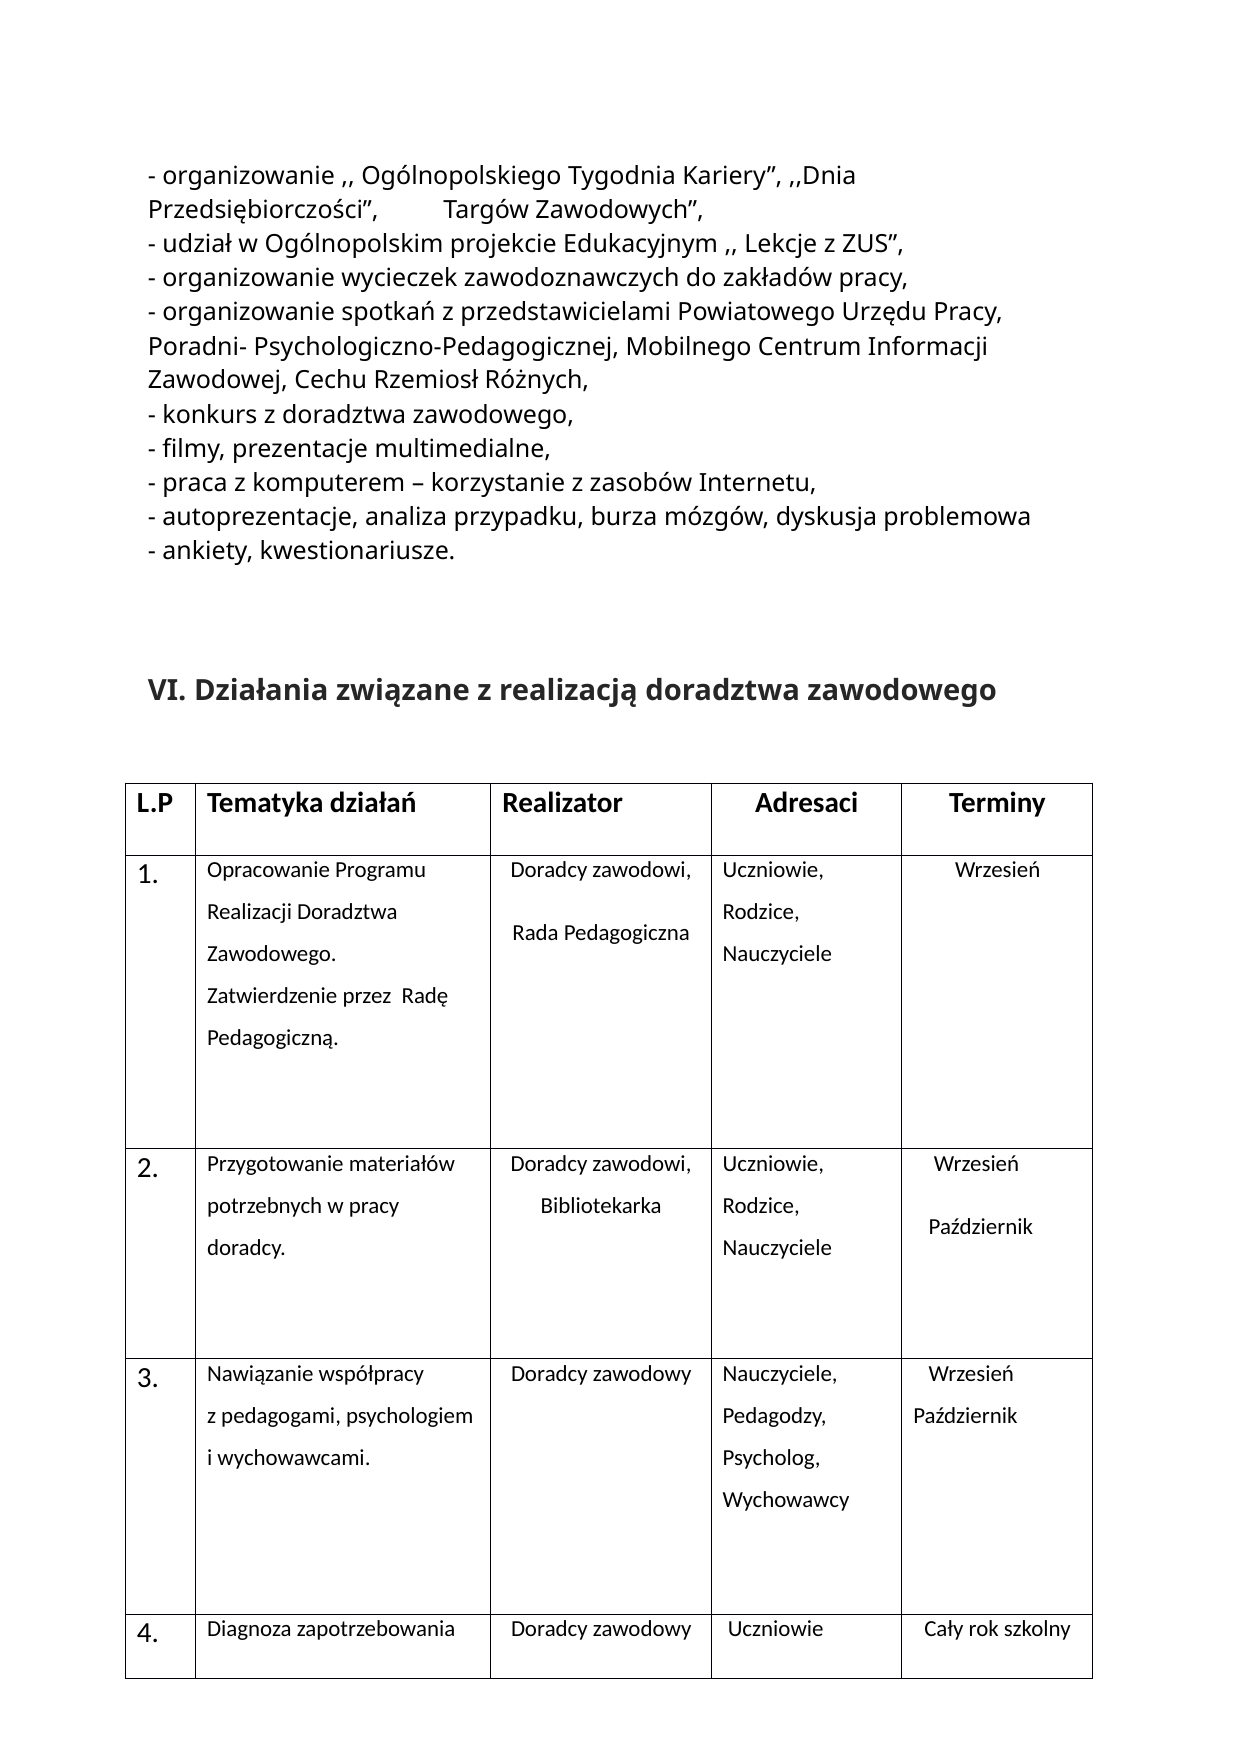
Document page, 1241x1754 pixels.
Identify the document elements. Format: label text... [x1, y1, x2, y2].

table_cell Uczniowie, Rodzice, Nauczyciele [712, 856, 901, 1148]
table_header L.P [126, 784, 195, 854]
table_cell Doradcy zawodowi, Bibliotekarka [491, 1149, 711, 1358]
table_cell 3. [126, 1359, 195, 1613]
table_cell Uczniowie, Rodzice, Nauczyciele [712, 1149, 901, 1358]
text - praca z komputerem – korzystanie z zasobów Internetu, [148, 464, 1093, 498]
table_cell Diagnoza zapotrzebowania [196, 1615, 490, 1678]
table_cell Wrzesień [902, 856, 1092, 1148]
table_cell Uczniowie [712, 1615, 901, 1678]
text VI. Działania związane z realizacją doradztwa zawodowego [148, 669, 1093, 708]
table_cell 1. [126, 856, 195, 1148]
table_cell Cały rok szkolny [902, 1615, 1092, 1678]
table_cell Nawiązanie współpracy z pedagogami, psychologiem i wychowawcami. [196, 1359, 490, 1613]
table_header Adresaci [712, 784, 901, 854]
table_cell Doradcy zawodowy [491, 1359, 711, 1613]
table_cell Wrzesień Październik [902, 1359, 1092, 1613]
table_cell Opracowanie Programu Realizacji Doradztwa Zawodowego. Zatwierdzenie przez Radę Pedagogiczną. [196, 856, 490, 1148]
table_cell 2. [126, 1149, 195, 1358]
text - organizowanie spotkań z przedstawicielami Powiatowego Urzędu Pracy, Poradni- Psychologiczno-Pedagogicznej, Mobilnego Centrum Informacji Zawodowej, Cechu Rzemiosł Różnych, - konkurs z doradztwa zawodowego, [148, 294, 1093, 430]
table_cell Wrzesień Październik [902, 1149, 1092, 1358]
text - autoprezentacje, analiza przypadku, burza mózgów, dyskusja problemowa - ankiety, kwestionariusze. [148, 498, 1093, 567]
table_header Terminy [902, 784, 1092, 854]
table_header Realizator [491, 784, 711, 854]
table_cell 4. [126, 1615, 195, 1678]
table_cell Nauczyciele, Pedagodzy, Psycholog, Wychowawcy [712, 1359, 901, 1613]
table_cell Doradcy zawodowy [491, 1615, 711, 1678]
table_cell Doradcy zawodowi, Rada Pedagogiczna [491, 856, 711, 1148]
table_header Tematyka działań [196, 784, 490, 854]
table_cell Przygotowanie materiałów potrzebnych w pracy doradcy. [196, 1149, 490, 1358]
text - organizowanie ,, Ogólnopolskiego Tygodnia Kariery”, ,,Dnia Przedsiębiorczości”, Targów Zawodowych”, - udział w Ogólnopolskim projekcie Edukacyjnym ,, Lekcje z ZUS”, - organizowanie wycieczek zawodoznawczych do zakładów pracy, [148, 158, 1093, 294]
text - filmy, prezentacje multimedialne, [148, 430, 1093, 464]
